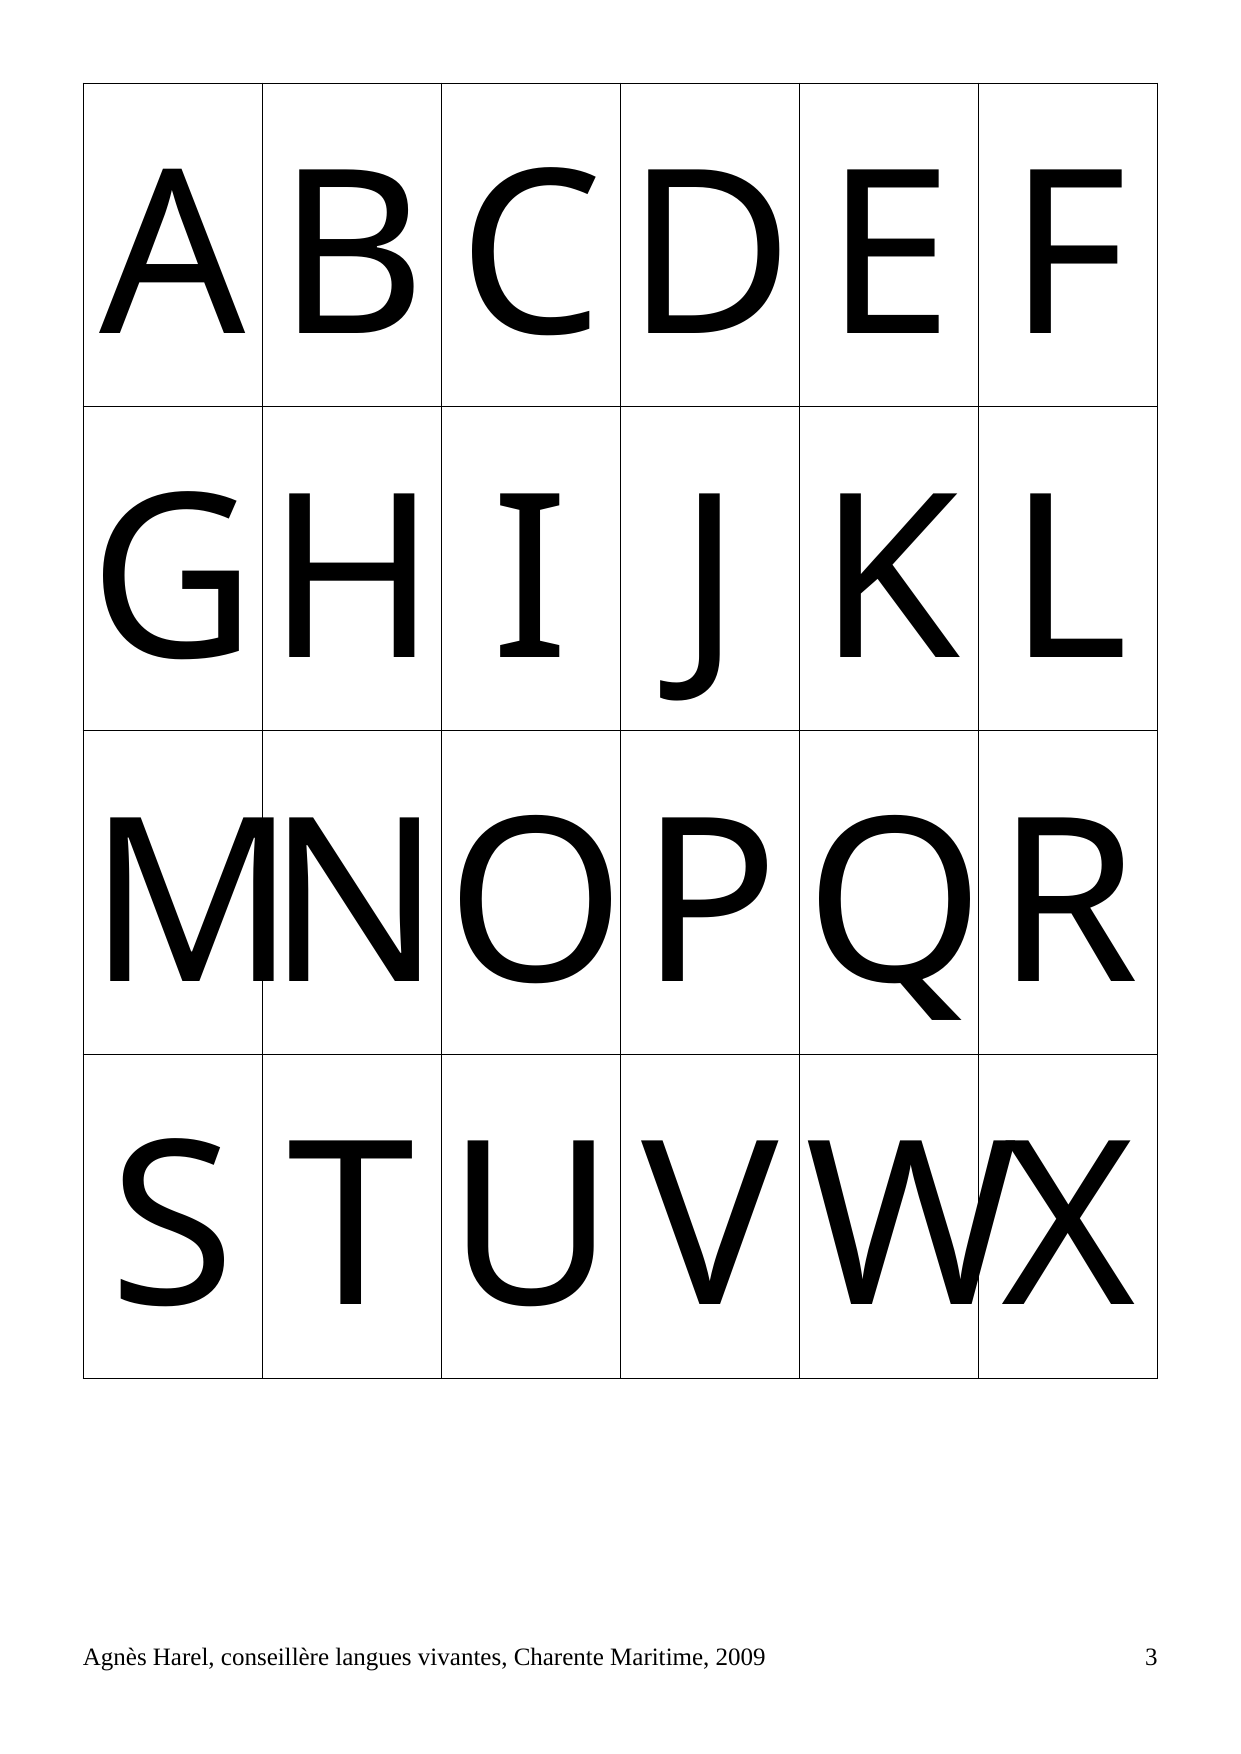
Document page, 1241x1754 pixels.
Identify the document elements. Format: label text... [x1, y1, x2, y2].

table_cell X [979, 1055, 1157, 1378]
table_header D [621, 84, 799, 406]
table_header A [84, 84, 262, 406]
table_cell R [979, 731, 1157, 1054]
table_header F [979, 84, 1157, 406]
table_cell N [263, 731, 441, 1054]
table_cell J [621, 407, 799, 730]
table_cell H [263, 407, 441, 730]
table_cell Q [800, 731, 978, 1054]
table_cell M [84, 731, 262, 1054]
table_header C [442, 84, 620, 406]
table_cell T [263, 1055, 441, 1378]
table_cell K [800, 407, 978, 730]
table_cell W [800, 1055, 978, 1378]
table_cell S [84, 1055, 262, 1378]
table_cell G [84, 407, 262, 730]
table_cell V [621, 1055, 799, 1378]
table_header E [800, 84, 978, 406]
table_cell U [442, 1055, 620, 1378]
table_cell L [979, 407, 1157, 730]
table_header B [263, 84, 441, 406]
table_cell O [442, 731, 620, 1054]
table_cell I [442, 407, 620, 730]
table_cell P [621, 731, 799, 1054]
